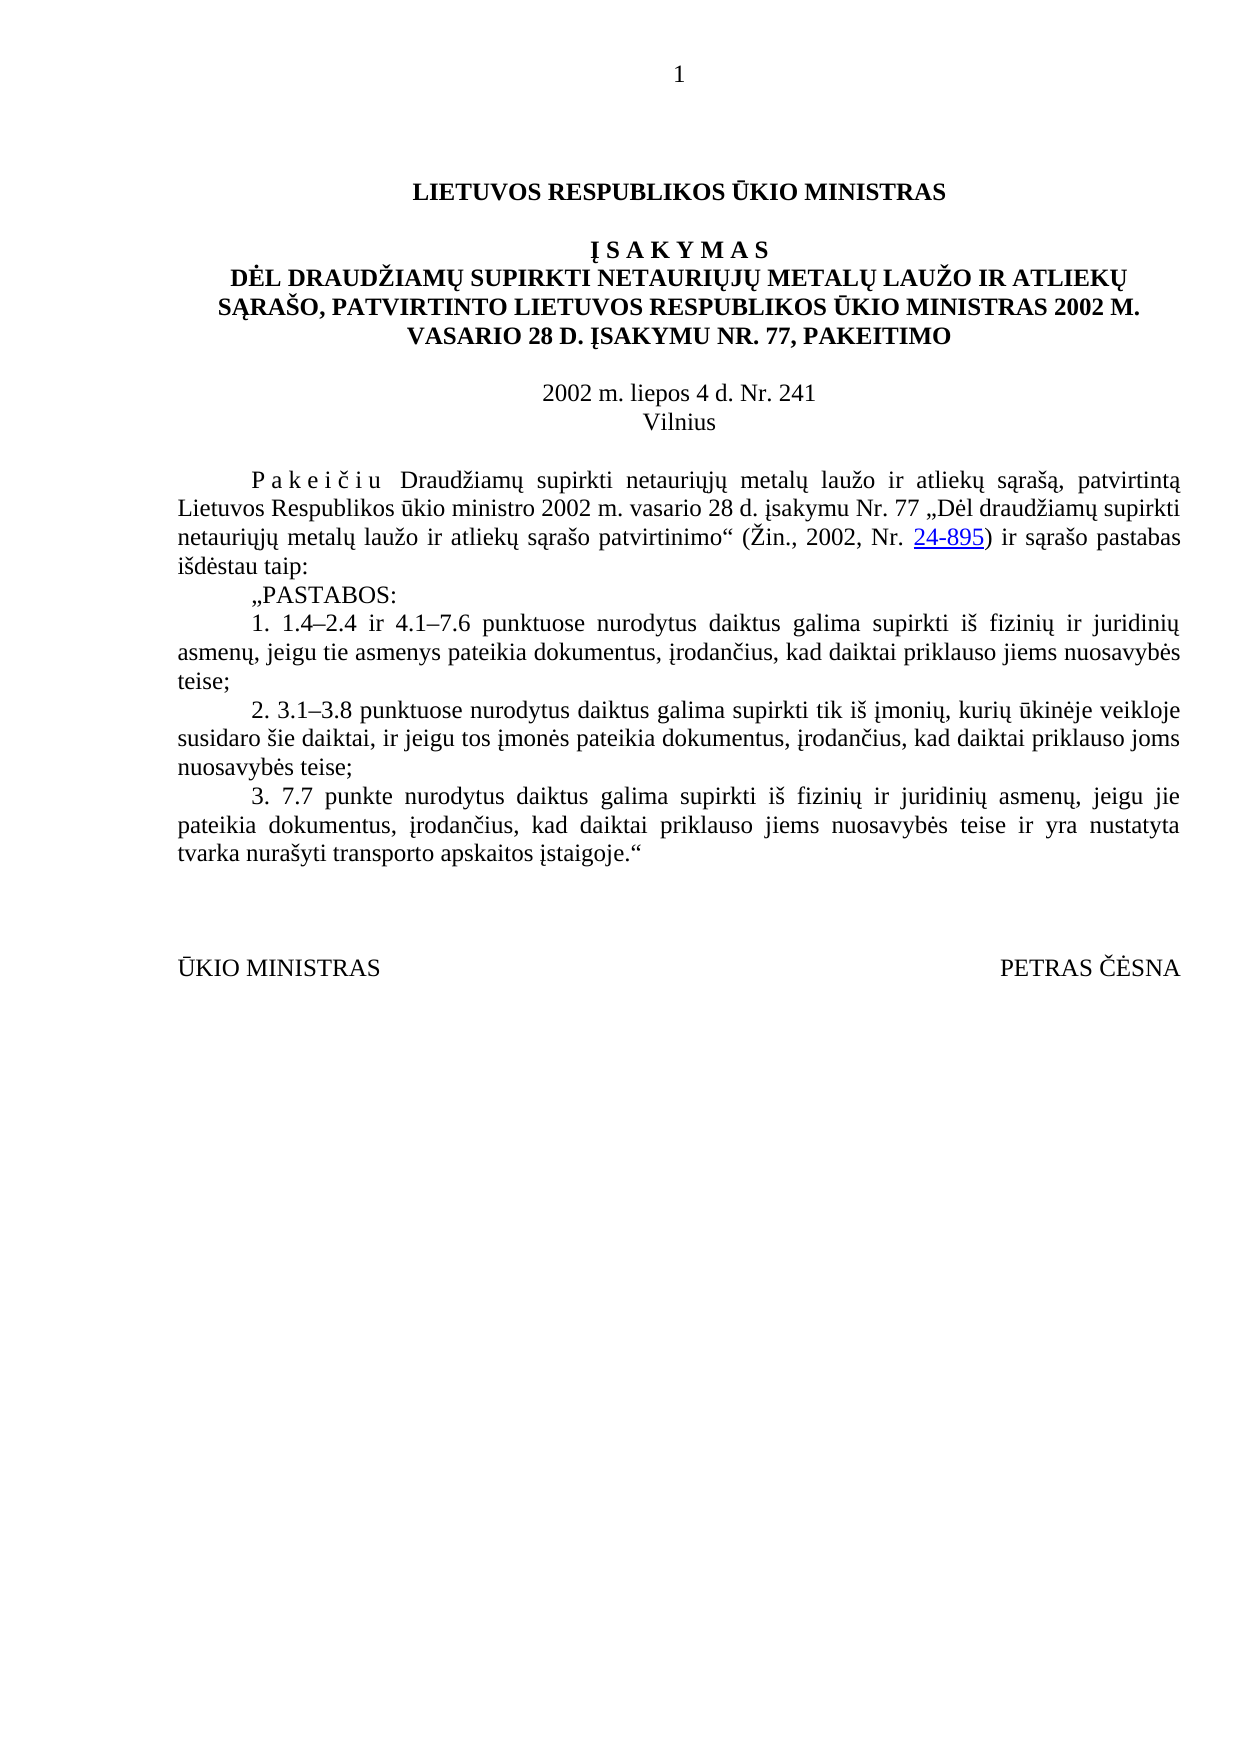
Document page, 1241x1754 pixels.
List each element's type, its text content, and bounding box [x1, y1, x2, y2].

text LIETUVOS RESPUBLIKOS ŪKIO MINISTRAS [177, 177, 1181, 206]
text 2002 m. liepos 4 d. Nr. 241 [177, 378, 1181, 407]
text „PASTABOS: [177, 580, 1181, 608]
text 1. 1.4–2.4 ir 4.1–7.6 punktuose nurodytus daiktus galima supirkti iš fizinių ir juridinių asmenų, jeigu tie asmenys pateikia dokumentus, įrodančius, kad daiktai priklauso jiems nuosavybės teise; [177, 608, 1181, 695]
text ŪKIO MINISTRAS PETRAS ČĖSNA [177, 953, 1181, 982]
text DĖL DRAUDŽIAMŲ SUPIRKTI NETAURIŲJŲ METALŲ LAUŽO IR ATLIEKŲ SĄRAŠO, PATVIRTINTO LIETUVOS RESPUBLIKOS ŪKIO MINISTRAS 2002 M. VASARIO 28 D. ĮSAKYMU NR. 77, PAKEITIMO [177, 263, 1181, 350]
text Į S A K Y M A S [177, 235, 1181, 263]
text 2. 3.1–3.8 punktuose nurodytus daiktus galima supirkti tik iš įmonių, kurių ūkinėje veikloje susidaro šie daiktai, ir jeigu tos įmonės pateikia dokumentus, įrodančius, kad daiktai priklauso joms nuosavybės teise; [177, 695, 1181, 781]
text 3. 7.7 punkte nurodytus daiktus galima supirkti iš fizinių ir juridinių asmenų, jeigu jie pateikia dokumentus, įrodančius, kad daiktai priklauso jiems nuosavybės teise ir yra nustatyta tvarka nurašyti transporto apskaitos įstaigoje.“ [177, 781, 1181, 867]
text Vilnius [177, 407, 1181, 436]
text Pakeičiu Draudžiamų supirkti netauriųjų metalų laužo ir atliekų sąrašą, patvirtintą Lietuvos Respublikos ūkio ministro 2002 m. vasario 28 d. įsakymu Nr. 77 „Dėl draudžiamų supirkti netauriųjų metalų laužo ir atliekų sąrašo patvirtinimo“ (Žin., 2002, Nr. 24-895) ir sąrašo pastabas išdėstau taip: [177, 465, 1181, 580]
